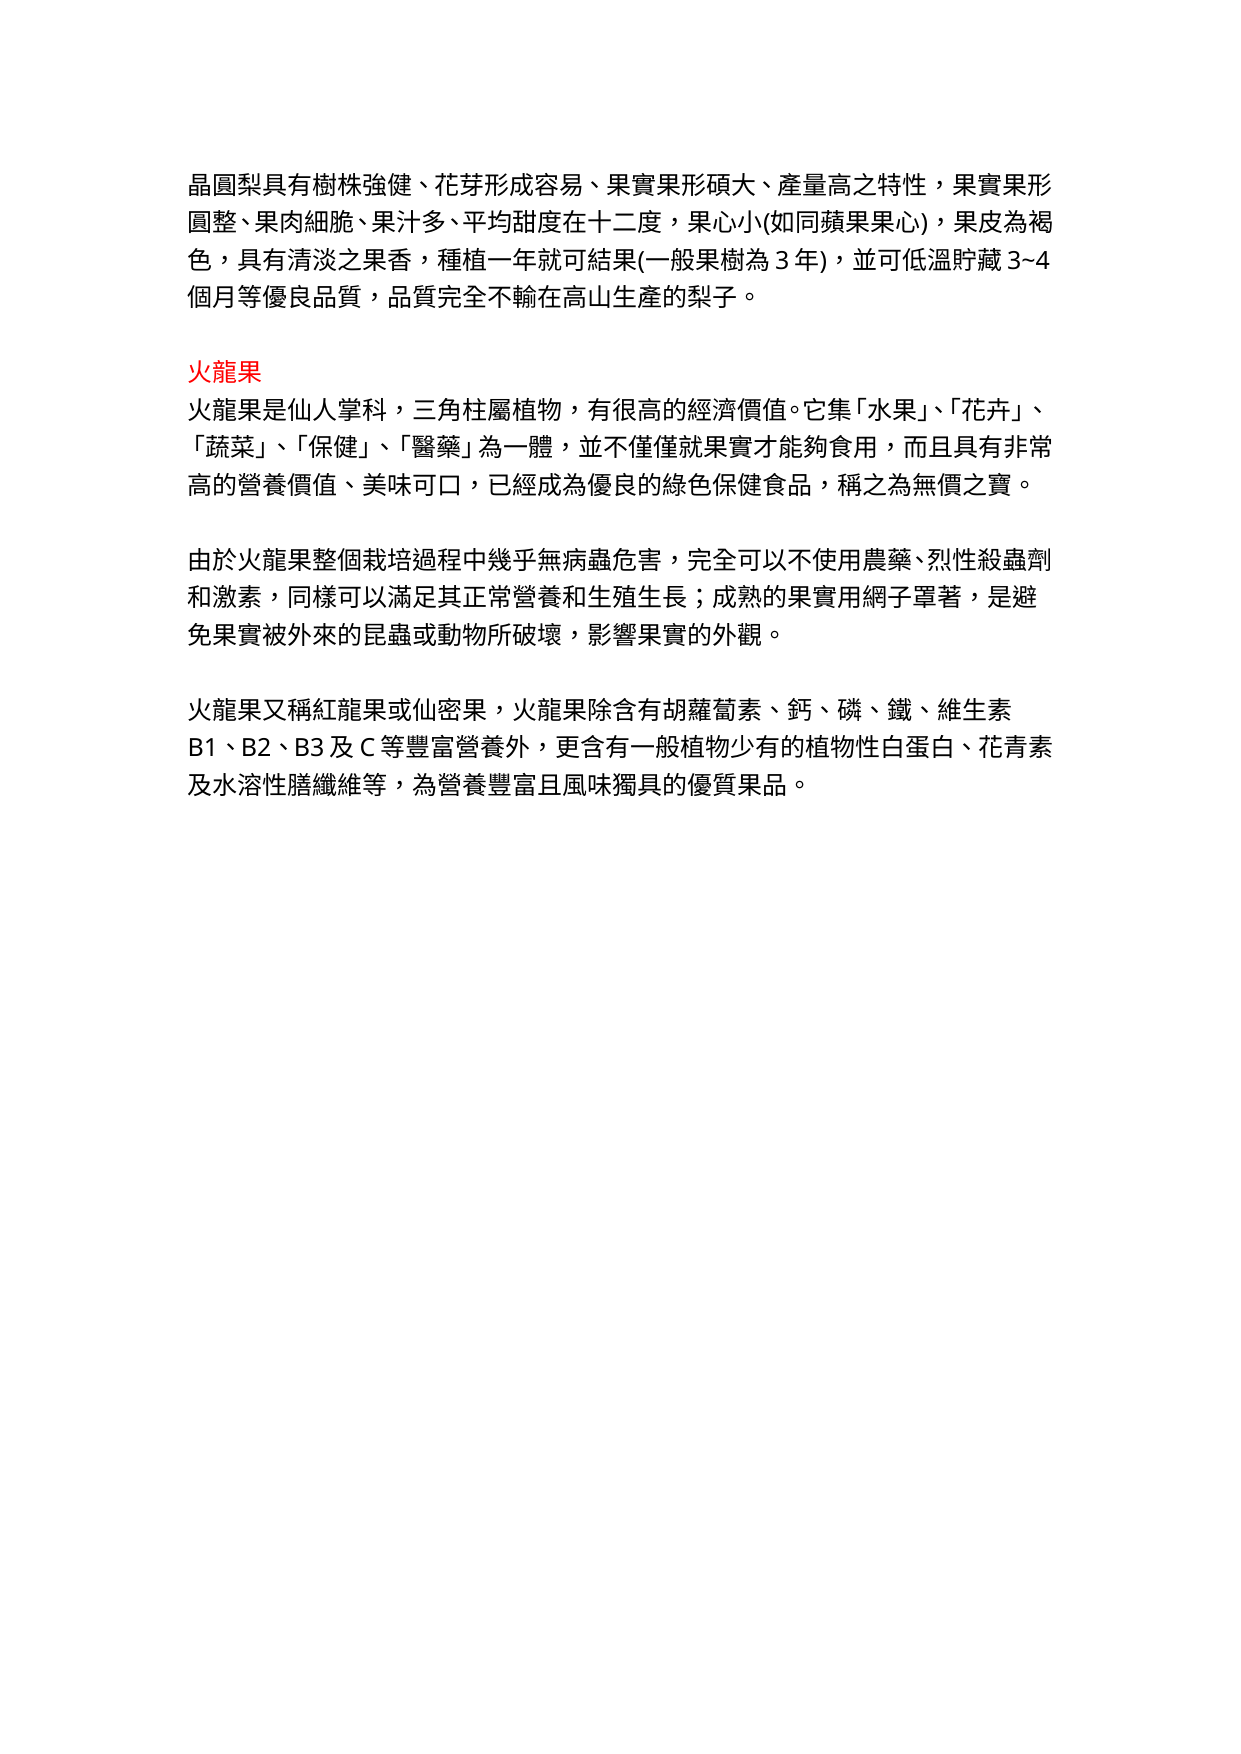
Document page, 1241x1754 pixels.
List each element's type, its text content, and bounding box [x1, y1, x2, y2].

text 火龍果又稱紅龍果或仙密果，火龍果除含有胡蘿蔔素、鈣、磷、鐵、維生素B1、B2、B3及C等豐富營養外，更含有一般植物少有的植物性白蛋白、花青素及水溶性膳纖維等，為營養豐富且風味獨具的優質果品。 [187, 689, 1053, 802]
text 火龍果 [187, 352, 1053, 389]
text 火龍果是仙人掌科，三角柱屬植物，有很高的經濟價值。它集「水果」、「花卉」、「蔬菜」、「保健」、「醫藥」為一體，並不僅僅就果實才能夠食用，而且具有非常高的營養價值、美味可口，已經成為優良的綠色保健食品，稱之為無價之寶。 [187, 389, 1053, 502]
text 晶圓梨具有樹株強健、花芽形成容易、果實果形碩大、產量高之特性，果實果形圓整、果肉細脆、果汁多、平均甜度在十二度，果心小(如同蘋果果心)，果皮為褐色，具有清淡之果香，種植一年就可結果(一般果樹為3年)，並可低溫貯藏3~4個月等優良品質，品質完全不輸在高山生產的梨子。 [187, 164, 1053, 314]
text 由於火龍果整個栽培過程中幾乎無病蟲危害，完全可以不使用農藥、烈性殺蟲劑和激素，同樣可以滿足其正常營養和生殖生長；成熟的果實用網子罩著，是避免果實被外來的昆蟲或動物所破壞，影響果實的外觀。 [187, 539, 1053, 652]
